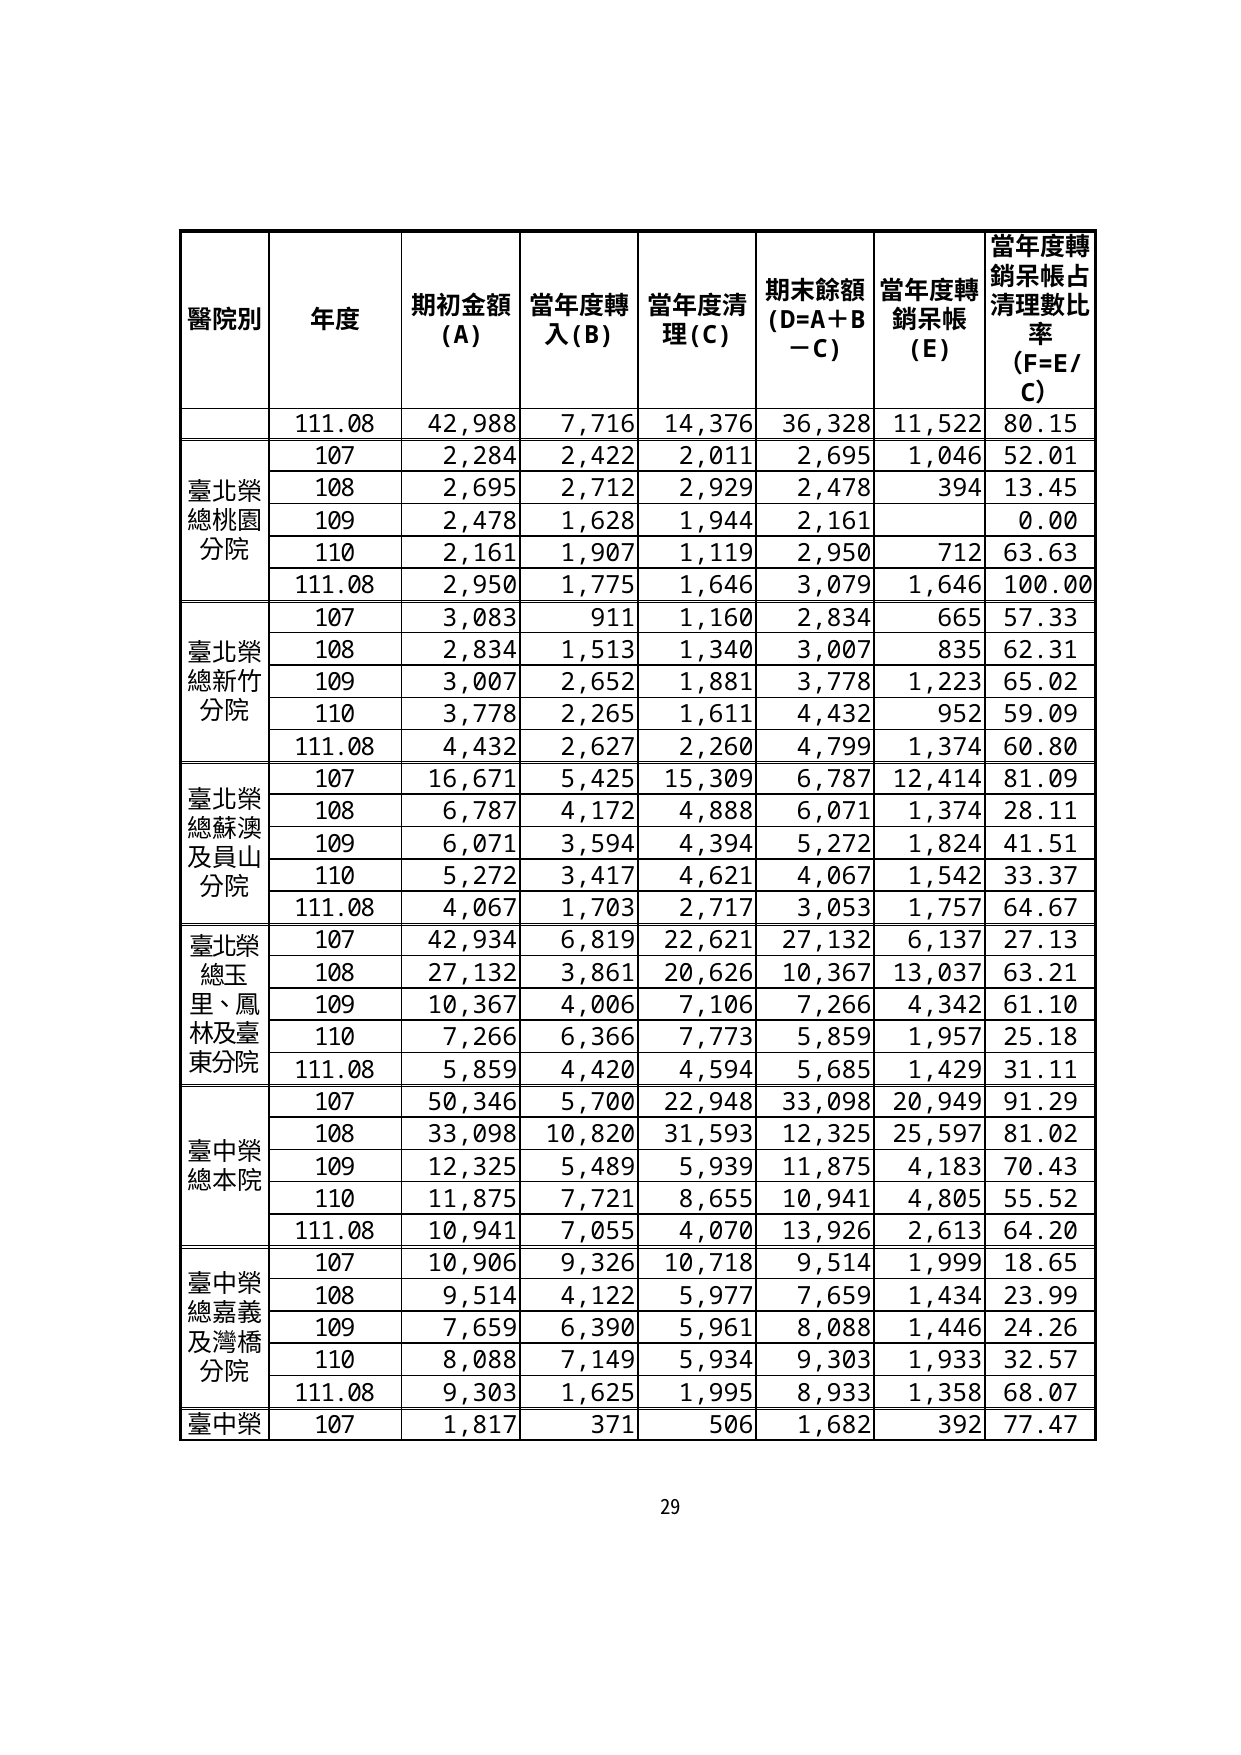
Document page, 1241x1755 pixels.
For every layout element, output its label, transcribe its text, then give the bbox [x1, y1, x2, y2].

table_cell 8,088 [757, 1312, 873, 1342]
table_header 當年度清理(C) [639, 233, 755, 407]
table_cell 2,161 [402, 537, 519, 567]
table_cell 81.02 [986, 1118, 1094, 1148]
table_cell 371 [521, 1410, 637, 1439]
table_cell 1,446 [875, 1312, 984, 1342]
table_cell 16,671 [402, 764, 519, 793]
table_cell 4,006 [521, 989, 637, 1019]
table_cell 4,432 [402, 730, 519, 761]
table_cell 64.67 [986, 892, 1094, 922]
table_cell 1,160 [639, 603, 755, 632]
table_cell 4,432 [757, 698, 873, 729]
table_cell 1,646 [639, 569, 755, 599]
table_header 醫院別 [182, 233, 268, 407]
table_cell 11,522 [875, 409, 984, 438]
table_cell 1,434 [875, 1279, 984, 1310]
table_cell 27,132 [402, 956, 519, 987]
table_cell 107 [270, 603, 401, 632]
table_header 年度 [270, 233, 401, 407]
table_cell 12,325 [402, 1150, 519, 1181]
table_cell 5,272 [402, 860, 519, 890]
table_cell 3,778 [402, 698, 519, 729]
table_cell 110 [270, 860, 401, 890]
table_cell 63.63 [986, 537, 1094, 567]
table_cell 1,358 [875, 1376, 984, 1407]
table_cell 1,429 [875, 1053, 984, 1084]
table_cell 3,083 [402, 603, 519, 632]
table_cell 108 [270, 1279, 401, 1310]
table_cell 2,652 [521, 666, 637, 696]
table_cell 2,478 [757, 472, 873, 503]
table_cell 2,613 [875, 1215, 984, 1245]
table_cell 5,934 [639, 1344, 755, 1374]
table_cell 7,149 [521, 1344, 637, 1374]
table_cell 81.09 [986, 764, 1094, 793]
table_cell 42,988 [402, 409, 519, 438]
table_cell 5,859 [757, 1021, 873, 1052]
table_cell 6,366 [521, 1021, 637, 1052]
table_cell 111.08 [270, 730, 401, 761]
table_cell 70.43 [986, 1150, 1094, 1181]
table_cell 2,834 [402, 633, 519, 664]
table_cell 107 [270, 441, 401, 470]
table_cell 108 [270, 795, 401, 826]
table_cell 13,926 [757, 1215, 873, 1245]
table_cell 臺北榮總玉里、鳳林及臺東分院 [182, 926, 268, 1084]
table_cell 22,621 [639, 926, 755, 955]
table_cell 12,414 [875, 764, 984, 793]
table_cell 28.11 [986, 795, 1094, 826]
table_cell 2,284 [402, 441, 519, 470]
table_cell 1,824 [875, 827, 984, 858]
table_cell 107 [270, 764, 401, 793]
table_cell 4,183 [875, 1150, 984, 1181]
table_cell 7,266 [402, 1021, 519, 1052]
table_cell 2,422 [521, 441, 637, 470]
table_cell 109 [270, 1150, 401, 1181]
table_cell 63.21 [986, 956, 1094, 987]
table_cell 2,950 [402, 569, 519, 599]
table_cell 8,088 [402, 1344, 519, 1374]
table_cell 60.80 [986, 730, 1094, 761]
table_cell 665 [875, 603, 984, 632]
table_cell 5,961 [639, 1312, 755, 1342]
table_cell 4,172 [521, 795, 637, 826]
table_cell 2,950 [757, 537, 873, 567]
table_cell 4,420 [521, 1053, 637, 1084]
table_cell 1,628 [521, 504, 637, 535]
table_cell 107 [270, 1087, 401, 1116]
table_cell 10,906 [402, 1249, 519, 1278]
table_cell 5,425 [521, 764, 637, 793]
table_cell 臺中榮 [182, 1410, 268, 1439]
table_cell 7,716 [521, 409, 637, 438]
table_cell 109 [270, 504, 401, 535]
table_cell 64.20 [986, 1215, 1094, 1245]
table_cell 2,929 [639, 472, 755, 503]
table_cell 1,817 [402, 1410, 519, 1439]
table_cell 14,376 [639, 409, 755, 438]
table_cell 9,303 [402, 1376, 519, 1407]
table_cell 55.52 [986, 1182, 1094, 1213]
table_cell 50,346 [402, 1087, 519, 1116]
table_cell 臺中榮總本院 [182, 1087, 268, 1245]
table_cell 1,881 [639, 666, 755, 696]
table_cell 7,266 [757, 989, 873, 1019]
table_cell 11,875 [402, 1182, 519, 1213]
table_cell 111.08 [270, 1053, 401, 1084]
table_header 當年度轉銷呆帳(E) [875, 233, 984, 407]
table_cell 2,260 [639, 730, 755, 761]
table_cell 6,137 [875, 926, 984, 955]
table_cell 27.13 [986, 926, 1094, 955]
table_cell 111.08 [270, 1215, 401, 1245]
table_cell 1,995 [639, 1376, 755, 1407]
table_cell 61.10 [986, 989, 1094, 1019]
table_header 期末餘額 (D=A＋B－C) [757, 233, 873, 407]
table_cell 臺北榮總桃園分院 [182, 441, 268, 599]
table_cell 7,659 [757, 1279, 873, 1310]
table_cell 110 [270, 1182, 401, 1213]
table_cell 108 [270, 1118, 401, 1148]
table_cell 108 [270, 633, 401, 664]
table_cell 8,933 [757, 1376, 873, 1407]
table_cell 10,367 [757, 956, 873, 987]
table_cell 臺北榮總新竹分院 [182, 603, 268, 761]
table_cell 1,340 [639, 633, 755, 664]
table_cell 25,597 [875, 1118, 984, 1148]
table_cell 2,717 [639, 892, 755, 922]
table_cell 111.08 [270, 409, 401, 438]
table_cell 20,949 [875, 1087, 984, 1116]
table_cell 6,787 [402, 795, 519, 826]
table_cell 952 [875, 698, 984, 729]
table_cell 100.00 [986, 569, 1094, 599]
table_cell 52.01 [986, 441, 1094, 470]
table_cell 57.33 [986, 603, 1094, 632]
table_cell 31.11 [986, 1053, 1094, 1084]
table_cell 1,046 [875, 441, 984, 470]
table_cell 33.37 [986, 860, 1094, 890]
table_cell 2,011 [639, 441, 755, 470]
table_cell 4,070 [639, 1215, 755, 1245]
table_cell 1,933 [875, 1344, 984, 1374]
table_cell 18.65 [986, 1249, 1094, 1278]
table_cell 24.26 [986, 1312, 1094, 1342]
table_cell 91.29 [986, 1087, 1094, 1116]
table_cell 5,700 [521, 1087, 637, 1116]
table_cell 13.45 [986, 472, 1094, 503]
table_cell 4,067 [402, 892, 519, 922]
table_cell 111.08 [270, 569, 401, 599]
table_cell 4,594 [639, 1053, 755, 1084]
table_cell 1,703 [521, 892, 637, 922]
table_cell 2,695 [402, 472, 519, 503]
table_cell 1,907 [521, 537, 637, 567]
table_cell 4,394 [639, 827, 755, 858]
table_cell 1,542 [875, 860, 984, 890]
table_cell 110 [270, 1021, 401, 1052]
table_cell 6,071 [402, 827, 519, 858]
table_cell 22,948 [639, 1087, 755, 1116]
table_cell 25.18 [986, 1021, 1094, 1052]
table_cell 20,626 [639, 956, 755, 987]
table_cell 4,342 [875, 989, 984, 1019]
table_cell 111.08 [270, 892, 401, 922]
table_cell 7,659 [402, 1312, 519, 1342]
table_cell 3,007 [402, 666, 519, 696]
table_cell 10,367 [402, 989, 519, 1019]
table_cell 835 [875, 633, 984, 664]
table_cell 3,053 [757, 892, 873, 922]
table_cell 4,122 [521, 1279, 637, 1310]
table_cell 7,773 [639, 1021, 755, 1052]
table_cell 109 [270, 666, 401, 696]
table_cell 10,941 [757, 1182, 873, 1213]
table_cell 1,374 [875, 795, 984, 826]
table_cell 4,799 [757, 730, 873, 761]
table_cell 108 [270, 472, 401, 503]
table_cell 3,007 [757, 633, 873, 664]
table_cell 2,695 [757, 441, 873, 470]
table_cell 4,805 [875, 1182, 984, 1213]
table_cell 68.07 [986, 1376, 1094, 1407]
table_cell 4,067 [757, 860, 873, 890]
table_cell 32.57 [986, 1344, 1094, 1374]
table_cell 2,478 [402, 504, 519, 535]
table_cell 10,718 [639, 1249, 755, 1278]
table_cell 2,834 [757, 603, 873, 632]
table_cell 1,611 [639, 698, 755, 729]
table_cell 712 [875, 537, 984, 567]
table_cell 5,685 [757, 1053, 873, 1084]
table_cell 9,303 [757, 1344, 873, 1374]
table_cell 41.51 [986, 827, 1094, 858]
table_cell 27,132 [757, 926, 873, 955]
table_cell 1,119 [639, 537, 755, 567]
table_cell [182, 409, 268, 438]
table_cell 77.47 [986, 1410, 1094, 1439]
table_cell [875, 504, 984, 535]
table_cell 10,820 [521, 1118, 637, 1148]
table_cell 9,326 [521, 1249, 637, 1278]
table_cell 4,888 [639, 795, 755, 826]
table_cell 33,098 [402, 1118, 519, 1148]
table_cell 1,682 [757, 1410, 873, 1439]
table_cell 109 [270, 827, 401, 858]
table_cell 12,325 [757, 1118, 873, 1148]
table_cell 110 [270, 698, 401, 729]
table_cell 62.31 [986, 633, 1094, 664]
table_cell 7,055 [521, 1215, 637, 1245]
table_cell 109 [270, 989, 401, 1019]
table_cell 392 [875, 1410, 984, 1439]
table_cell 107 [270, 926, 401, 955]
table_cell 1,625 [521, 1376, 637, 1407]
table_cell 65.02 [986, 666, 1094, 696]
table_cell 6,819 [521, 926, 637, 955]
table_cell 31,593 [639, 1118, 755, 1148]
table_cell 10,941 [402, 1215, 519, 1245]
table_cell 5,977 [639, 1279, 755, 1310]
table_cell 5,939 [639, 1150, 755, 1181]
table_cell 36,328 [757, 409, 873, 438]
table_cell 7,106 [639, 989, 755, 1019]
table_cell 臺北榮總蘇澳及員山分院 [182, 764, 268, 922]
table_cell 1,223 [875, 666, 984, 696]
table_cell 8,655 [639, 1182, 755, 1213]
table_cell 3,778 [757, 666, 873, 696]
table_cell 6,787 [757, 764, 873, 793]
table_cell 2,627 [521, 730, 637, 761]
table_cell 42,934 [402, 926, 519, 955]
table_cell 2,161 [757, 504, 873, 535]
table_cell 1,757 [875, 892, 984, 922]
table_cell 7,721 [521, 1182, 637, 1213]
table_header 期初金額(A) [402, 233, 519, 407]
table_cell 0.00 [986, 504, 1094, 535]
table_header 當年度轉銷呆帳占清理數比率（F=E/C） [986, 233, 1094, 407]
table_cell 3,417 [521, 860, 637, 890]
table_cell 80.15 [986, 409, 1094, 438]
table_cell 107 [270, 1249, 401, 1278]
table_cell 23.99 [986, 1279, 1094, 1310]
table_cell 5,859 [402, 1053, 519, 1084]
table_cell 3,079 [757, 569, 873, 599]
table_cell 1,646 [875, 569, 984, 599]
table_cell 3,594 [521, 827, 637, 858]
table_cell 110 [270, 1344, 401, 1374]
table_cell 108 [270, 956, 401, 987]
table_cell 3,861 [521, 956, 637, 987]
table_cell 1,374 [875, 730, 984, 761]
table_cell 5,272 [757, 827, 873, 858]
table_cell 394 [875, 472, 984, 503]
table_cell 1,513 [521, 633, 637, 664]
table_cell 1,944 [639, 504, 755, 535]
table_cell 1,957 [875, 1021, 984, 1052]
table_cell 臺中榮總嘉義及灣橋分院 [182, 1249, 268, 1407]
table_cell 11,875 [757, 1150, 873, 1181]
table_cell 6,071 [757, 795, 873, 826]
table_cell 13,037 [875, 956, 984, 987]
table_cell 2,265 [521, 698, 637, 729]
table_cell 59.09 [986, 698, 1094, 729]
table_cell 9,514 [402, 1279, 519, 1310]
table_cell 4,621 [639, 860, 755, 890]
table_cell 2,712 [521, 472, 637, 503]
table_cell 5,489 [521, 1150, 637, 1181]
table_cell 506 [639, 1410, 755, 1439]
table_cell 110 [270, 537, 401, 567]
table_cell 6,390 [521, 1312, 637, 1342]
table_cell 15,309 [639, 764, 755, 793]
table_header 當年度轉入(B) [521, 233, 637, 407]
table_cell 911 [521, 603, 637, 632]
table_cell 107 [270, 1410, 401, 1439]
table_cell 1,775 [521, 569, 637, 599]
table_cell 109 [270, 1312, 401, 1342]
table_cell 1,999 [875, 1249, 984, 1278]
table_cell 111.08 [270, 1376, 401, 1407]
table_cell 33,098 [757, 1087, 873, 1116]
table_cell 9,514 [757, 1249, 873, 1278]
